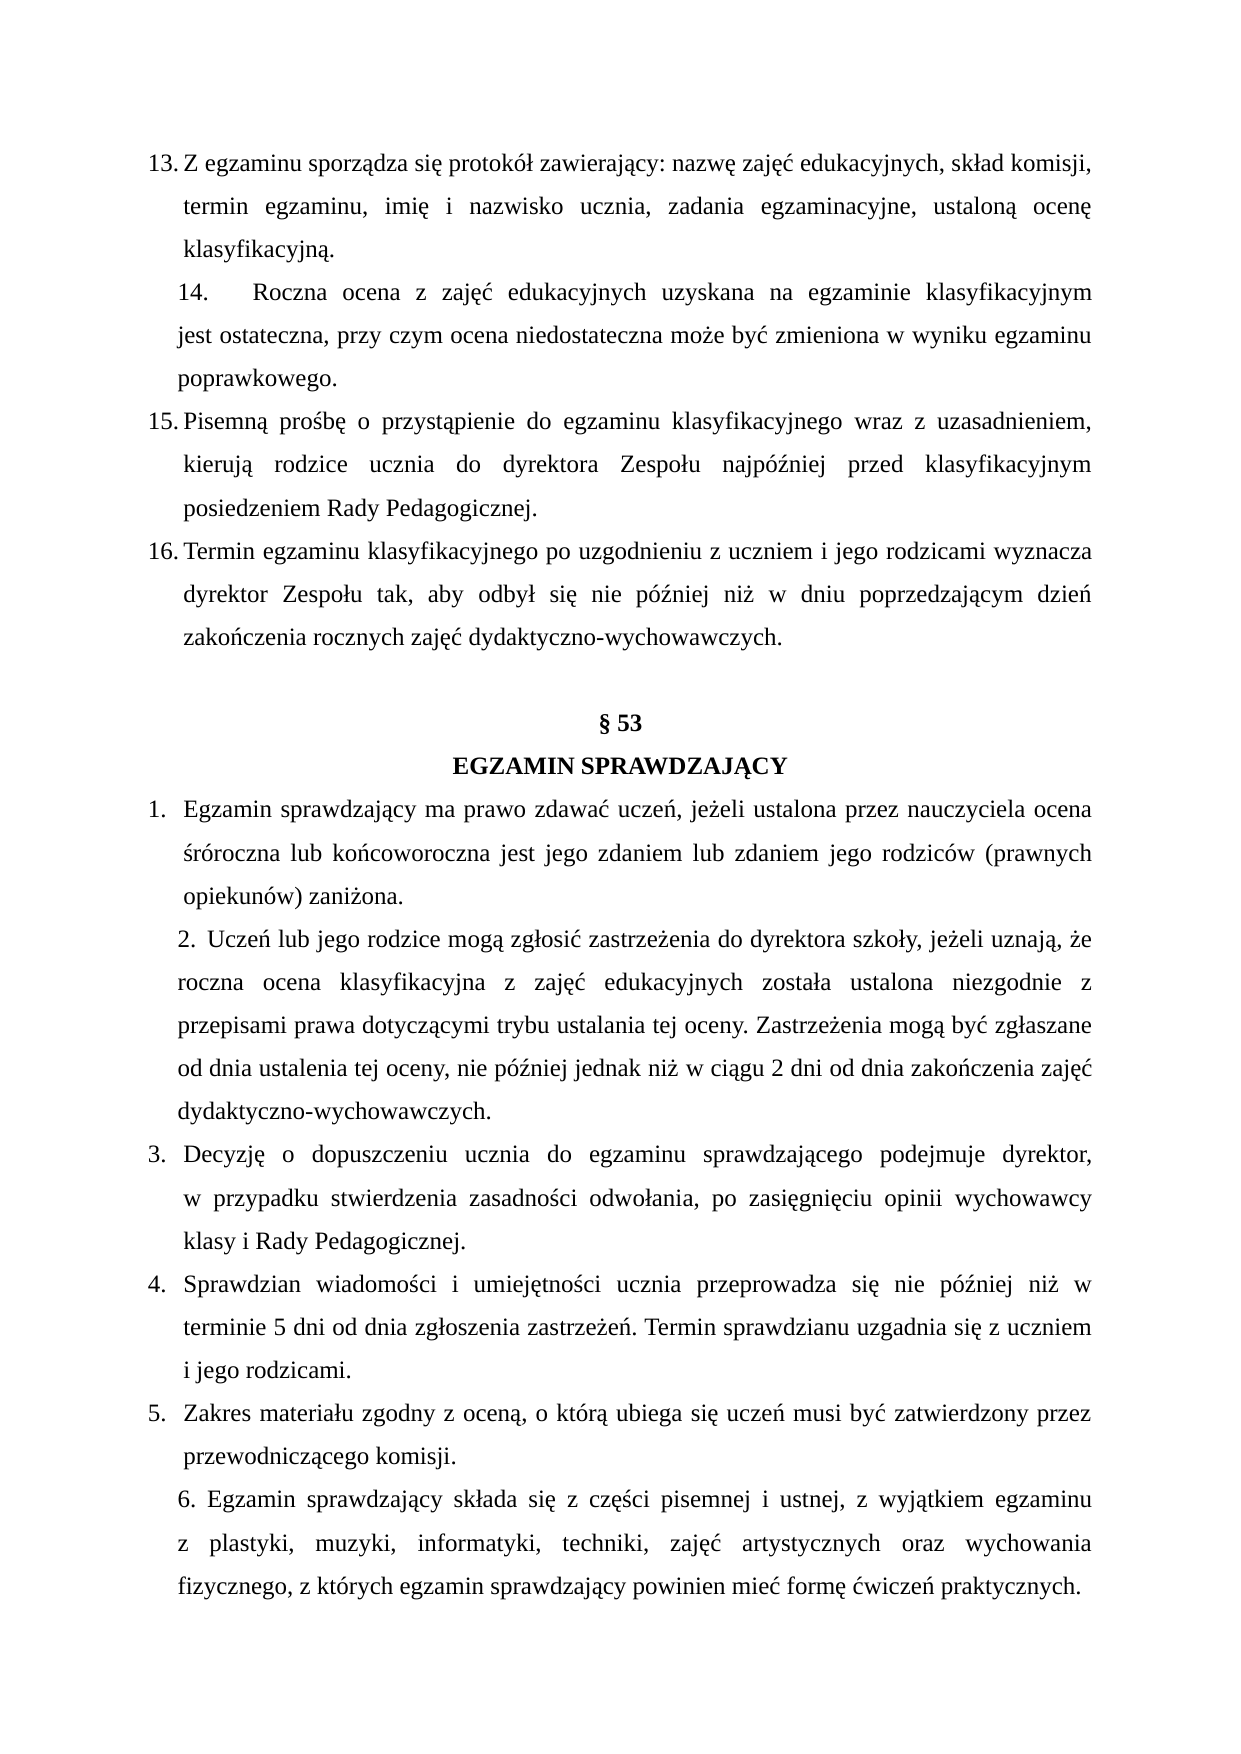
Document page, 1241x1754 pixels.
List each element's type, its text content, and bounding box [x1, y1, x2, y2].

list Pisemną prośbę o przystąpienie do egzaminu klasyfikacyjnego wraz z uzasadnieniem, kierują rodzice ucznia do dyrektora Zespołu najpóźniej przed klasyfikacyjnym posiedzeniem Rady Pedagogicznej. [148, 406, 1093, 521]
list Egzamin sprawdzający ma prawo zdawać uczeń, jeżeli ustalona przez nauczyciela ocena śróroczna lub końcoworoczna jest jego zdaniem lub zdaniem jego rodziców (prawnych opiekunów) zaniżona. [148, 794, 1093, 909]
text EGZAMIN SPRAWDZAJĄCY [148, 751, 1093, 780]
list Zakres materiału zgodny z oceną, o którą ubiega się uczeń musi być zatwierdzony przez przewodniczącego komisji. [148, 1398, 1093, 1470]
list Egzamin sprawdzający składa się z części pisemnej i ustnej, z wyjątkiem egzaminu z plastyki, muzyki, informatyki, techniki, zajęć artystycznych oraz wychowania fizycznego, z których egzamin sprawdzający powinien mieć formę ćwiczeń praktycznych. [177, 1484, 1093, 1599]
text § 53 [148, 708, 1093, 737]
list Termin egzaminu klasyfikacyjnego po uzgodnieniu z uczniem i jego rodzicami wyznacza dyrektor Zespołu tak, aby odbył się nie później niż w dniu poprzedzającym dzień zakończenia rocznych zajęć dydaktyczno-wychowawczych. [148, 536, 1093, 651]
list Roczna ocena z zajęć edukacyjnych uzyskana na egzaminie klasyfikacyjnym jest ostateczna, przy czym ocena niedostateczna może być zmieniona w wyniku egzaminu poprawkowego. [177, 277, 1093, 392]
list Decyzję o dopuszczeniu ucznia do egzaminu sprawdzającego podejmuje dyrektor, w przypadku stwierdzenia zasadności odwołania, po zasięgnięciu opinii wychowawcy klasy i Rady Pedagogicznej. [148, 1139, 1093, 1254]
list Z egzaminu sporządza się protokół zawierający: nazwę zajęć edukacyjnych, skład komisji, termin egzaminu, imię i nazwisko ucznia, zadania egzaminacyjne, ustaloną ocenę klasyfikacyjną. [148, 148, 1093, 263]
list Sprawdzian wiadomości i umiejętności ucznia przeprowadza się nie później niż w terminie 5 dni od dnia zgłoszenia zastrzeżeń. Termin sprawdzianu uzgadnia się z uczniem i jego rodzicami. [148, 1269, 1093, 1384]
list Uczeń lub jego rodzice mogą zgłosić zastrzeżenia do dyrektora szkoły, jeżeli uznają, że roczna ocena klasyfikacyjna z zajęć edukacyjnych została ustalona niezgodnie z przepisami prawa dotyczącymi trybu ustalania tej oceny. Zastrzeżenia mogą być zgłaszane od dnia ustalenia tej oceny, nie później jednak niż w ciągu 2 dni od dnia zakończenia zajęć dydaktyczno-wychowawczych. [177, 924, 1093, 1125]
